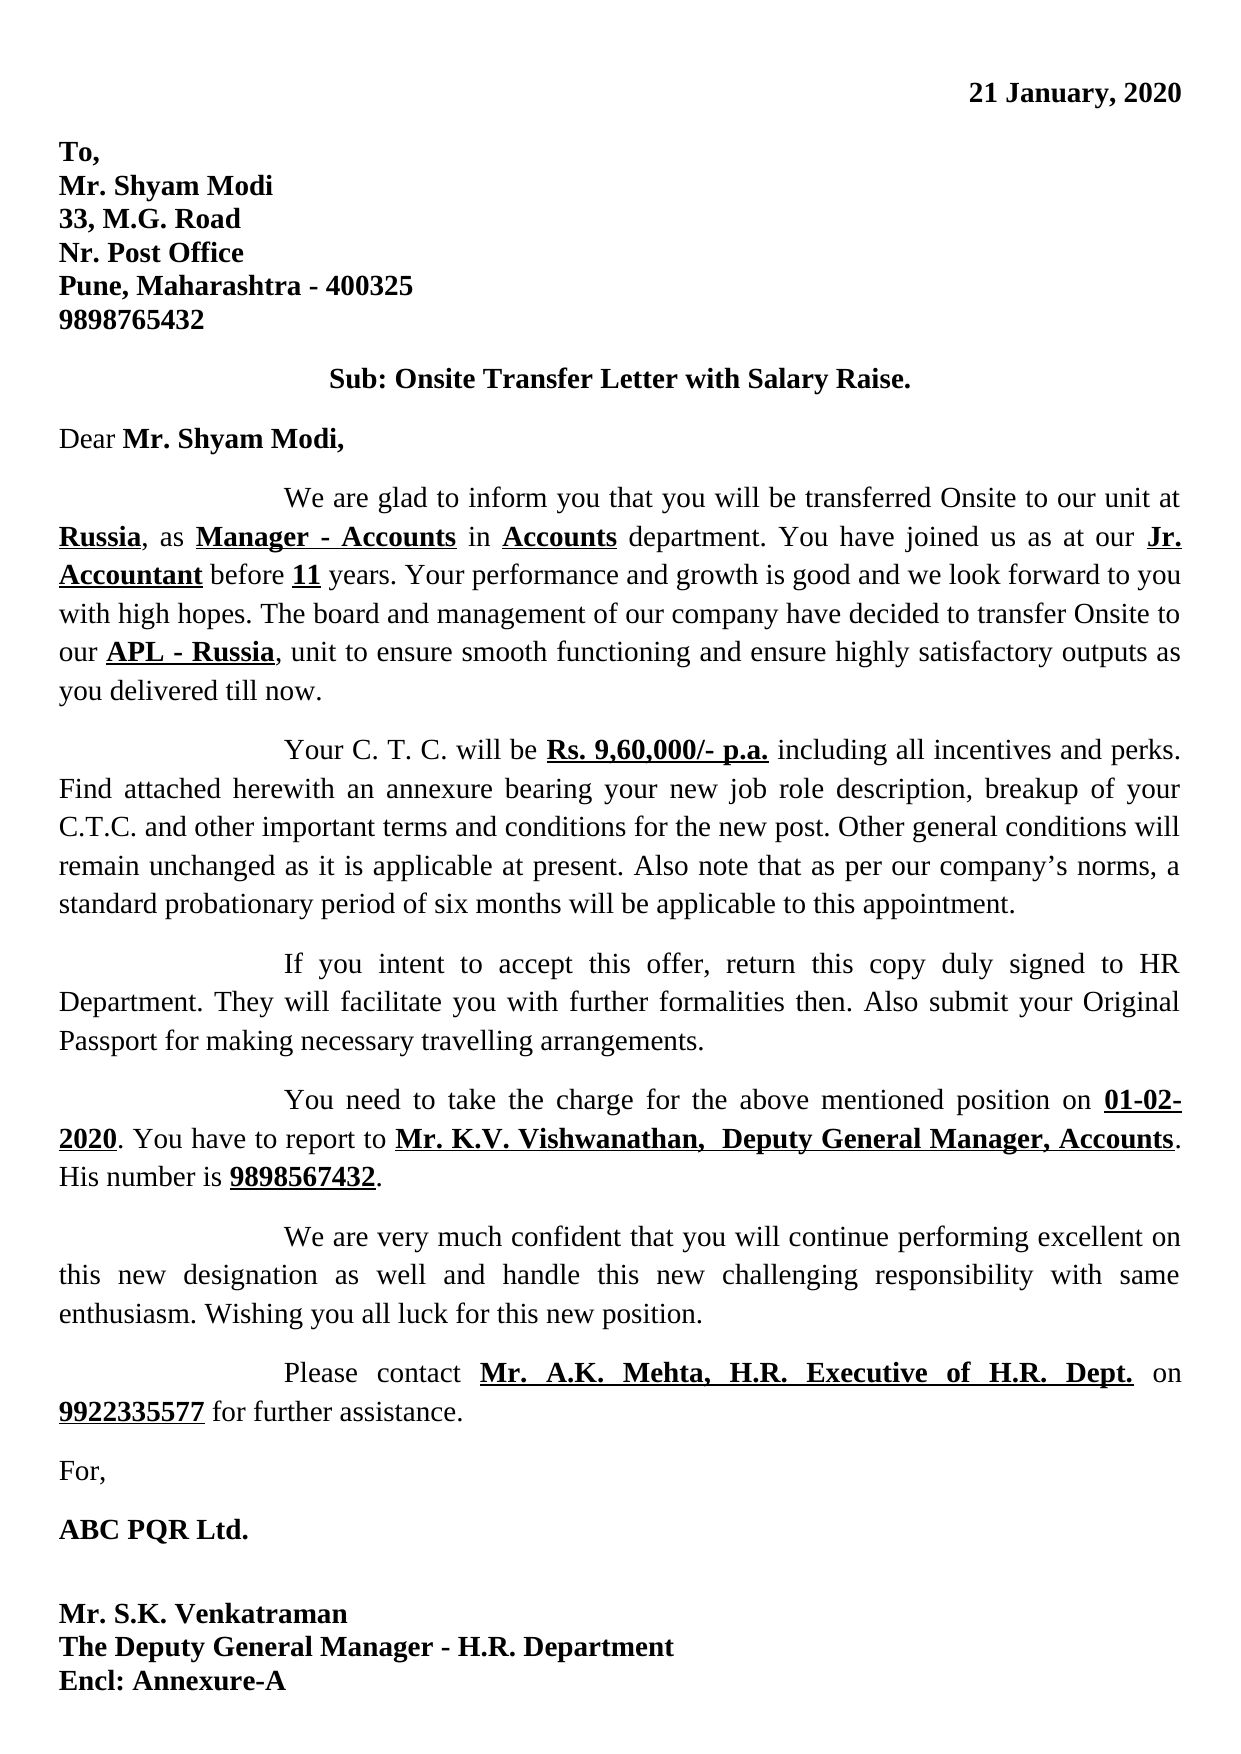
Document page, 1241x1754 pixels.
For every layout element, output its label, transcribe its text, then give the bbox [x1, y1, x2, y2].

text 33, M.G. Road [58, 201, 1182, 235]
text Sub: Onsite Transfer Letter with Salary Raise. [58, 361, 1182, 395]
text Your C. T. C. will be Rs. 9,60,000/- p.a. including all incentives and perks. Find attached herewith an annexure bearing your new job role description, breakup of your C.T.C. and other important terms and conditions for the new post. Other general conditions will remain unchanged as it is applicable at present. Also note that as per our company’s norms, a standard probationary period of six months will be applicable to this appointment. [58, 732, 1182, 920]
text If you intent to accept this offer, return this copy duly signed to HR Department. They will facilitate you with further formalities then. Also submit your Original Passport for making necessary travelling arrangements. [58, 946, 1182, 1056]
text Please contact Mr. A.K. Mehta, H.R. Executive of H.R. Dept. on 9922335577 for further assistance. [58, 1355, 1182, 1427]
text ABC PQR Ltd. [58, 1512, 1182, 1546]
text Mr. Shyam Modi [58, 168, 1182, 201]
text Dear Mr. Shyam Modi, [58, 421, 1182, 454]
text Pune, Maharashtra - 400325 [58, 268, 1182, 302]
text 9898765432 [58, 302, 1182, 336]
text Encl: Annexure-A [58, 1663, 1182, 1697]
text We are glad to inform you that you will be transferred Onsite to our unit at Russia, as Manager - Accounts in Accounts department. You have joined us as at our Jr. Accountant before 11 years. Your performance and growth is good and we look forward to you with high hopes. The board and management of our company have decided to transfer Onsite to our APL - Russia, unit to ensure smooth functioning and ensure highly satisfactory outputs as you delivered till now. [58, 480, 1182, 706]
text Nr. Post Office [58, 235, 1182, 268]
text The Deputy General Manager - H.R. Department [58, 1629, 1182, 1663]
text For, [58, 1453, 1182, 1487]
text To, [58, 134, 1182, 168]
text Mr. S.K. Venkatraman [58, 1596, 1182, 1629]
text We are very much confident that you will continue performing excellent on this new designation as well and handle this new challenging responsibility with same enthusiasm. Wishing you all luck for this new position. [58, 1219, 1182, 1329]
text You need to take the charge for the above mentioned position on 01-02-2020. You have to report to Mr. K.V. Vishwanathan, Deputy General Manager, Accounts. His number is 9898567432. [58, 1082, 1182, 1193]
text 21 January, 2020 [58, 75, 1182, 108]
